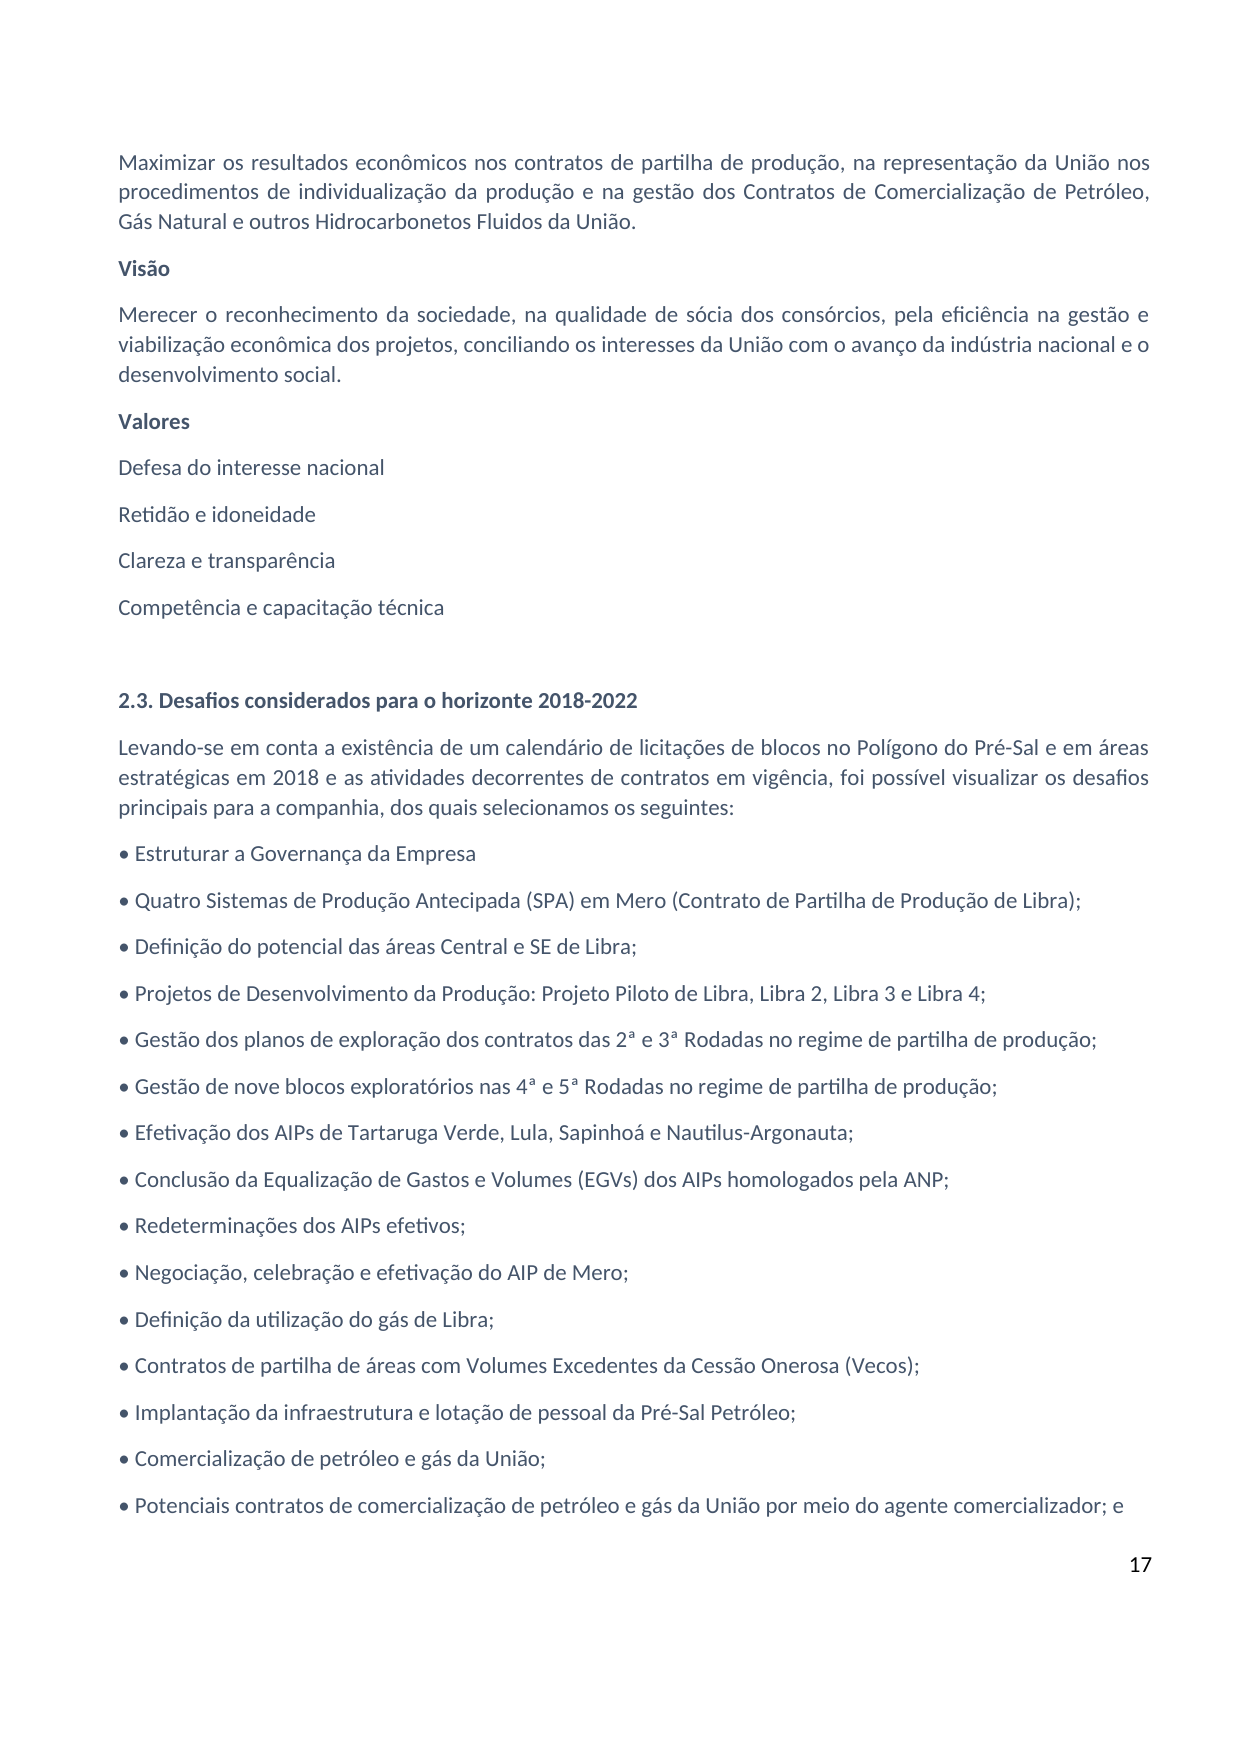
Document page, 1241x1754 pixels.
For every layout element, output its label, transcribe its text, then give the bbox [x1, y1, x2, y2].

text • Implantação da infraestrutura e lotação de pessoal da Pré-Sal Petróleo; [118, 1398, 1152, 1426]
text 2.3. Desafios considerados para o horizonte 2018-2022 [118, 686, 1152, 714]
text • Redeterminações dos AIPs efetivos; [118, 1212, 1152, 1240]
text Retidão e idoneidade [118, 500, 1152, 528]
text • Efetivação dos AIPs de Tartaruga Verde, Lula, Sapinhoá e Nautilus-Argonauta; [118, 1118, 1152, 1147]
text • Definição do potencial das áreas Central e SE de Libra; [118, 932, 1152, 960]
text Visão [118, 254, 1152, 282]
text • Projetos de Desenvolvimento da Produção: Projeto Piloto de Libra, Libra 2, Libra 3 e Libra 4; [118, 979, 1152, 1007]
text Maximizar os resultados econômicos nos contratos de partilha de produção, na representação da União nos procedimentos de individualização da produção e na gestão dos Contratos de Comercialização de Petróleo, Gás Natural e outros Hidrocarbonetos Fluidos da União. [118, 148, 1152, 235]
text • Gestão dos planos de exploração dos contratos das 2ª e 3ª Rodadas no regime de partilha de produção; [118, 1025, 1152, 1053]
text Valores [118, 407, 1152, 435]
text • Definição da utilização do gás de Libra; [118, 1305, 1152, 1333]
text Clareza e transparência [118, 547, 1152, 574]
text • Negociação, celebração e efetivação do AIP de Mero; [118, 1258, 1152, 1286]
text • Potenciais contratos de comercialização de petróleo e gás da União por meio do agente comercializador; e [118, 1491, 1152, 1519]
text • Estruturar a Governança da Empresa [118, 839, 1152, 867]
text • Quatro Sistemas de Produção Antecipada (SPA) em Mero (Contrato de Partilha de Produção de Libra); [118, 886, 1152, 914]
text • Contratos de partilha de áreas com Volumes Excedentes da Cessão Onerosa (Vecos); [118, 1351, 1152, 1379]
text • Comercialização de petróleo e gás da União; [118, 1444, 1152, 1472]
text • Gestão de nove blocos exploratórios nas 4ª e 5ª Rodadas no regime de partilha de produção; [118, 1072, 1152, 1100]
text Competência e capacitação técnica [118, 593, 1152, 621]
text Defesa do interesse nacional [118, 453, 1152, 481]
text Merecer o reconhecimento da sociedade, na qualidade de sócia dos consórcios, pela eficiência na gestão e viabilização econômica dos projetos, conciliando os interesses da União com o avanço da indústria nacional e o desenvolvimento social. [118, 301, 1152, 388]
text Levando-se em conta a existência de um calendário de licitações de blocos no Polígono do Pré-Sal e em áreas estratégicas em 2018 e as atividades decorrentes de contratos em vigência, foi possível visualizar os desafios principais para a companhia, dos quais selecionamos os seguintes: [118, 733, 1152, 821]
text • Conclusão da Equalização de Gastos e Volumes (EGVs) dos AIPs homologados pela ANP; [118, 1165, 1152, 1193]
